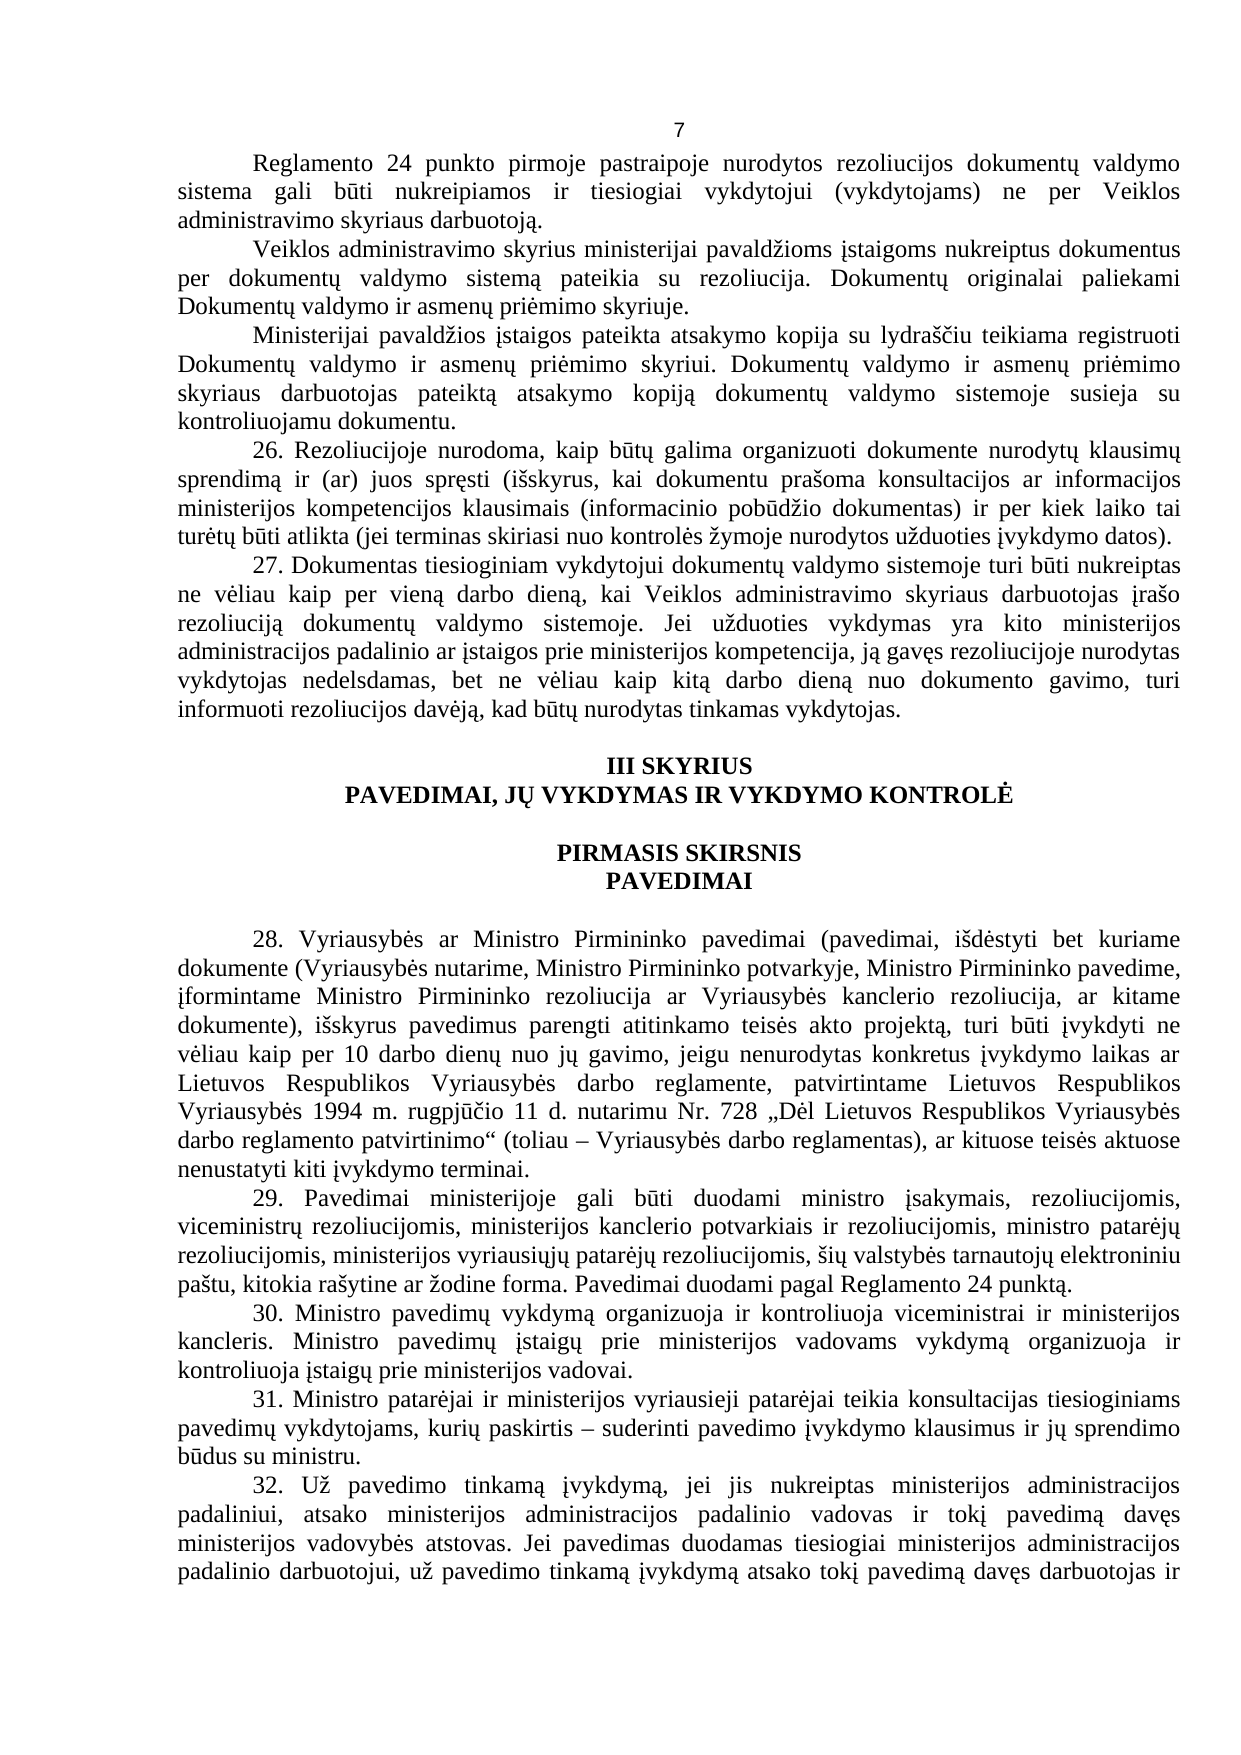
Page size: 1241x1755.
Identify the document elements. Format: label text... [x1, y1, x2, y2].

text 30. Ministro pavedimų vykdymą organizuoja ir kontroliuoja viceministrai ir ministerijos kancleris. Ministro pavedimų įstaigų prie ministerijos vadovams vykdymą organizuoja ir kontroliuoja įstaigų prie ministerijos vadovai. [177, 1298, 1181, 1384]
text III SKYRIUS [177, 751, 1181, 780]
text 26. Rezoliucijoje nurodoma, kaip būtų galima organizuoti dokumente nurodytų klausimų sprendimą ir (ar) juos spręsti (išskyrus, kai dokumentu prašoma konsultacijos ar informacijos ministerijos kompetencijos klausimais (informacinio pobūdžio dokumentas) ir per kiek laiko tai turėtų būti atlikta (jei terminas skiriasi nuo kontrolės žymoje nurodytos užduoties įvykdymo datos). [177, 435, 1181, 550]
text Reglamento 24 punkto pirmoje pastraipoje nurodytos rezoliucijos dokumentų valdymo sistema gali būti nukreipiamos ir tiesiogiai vykdytojui (vykdytojams) ne per Veiklos administravimo skyriaus darbuotoją. [177, 148, 1181, 234]
text Veiklos administravimo skyrius ministerijai pavaldžioms įstaigoms nukreiptus dokumentus per dokumentų valdymo sistemą pateikia su rezoliucija. Dokumentų originalai paliekami Dokumentų valdymo ir asmenų priėmimo skyriuje. [177, 234, 1181, 320]
text PIRMASIS SKIRSNIS [177, 838, 1181, 866]
text PAVEDIMAI [177, 866, 1181, 895]
text 29. Pavedimai ministerijoje gali būti duodami ministro įsakymais, rezoliucijomis, viceministrų rezoliucijomis, ministerijos kanclerio potvarkiais ir rezoliucijomis, ministro patarėjų rezoliucijomis, ministerijos vyriausiųjų patarėjų rezoliucijomis, šių valstybės tarnautojų elektroniniu paštu, kitokia rašytine ar žodine forma. Pavedimai duodami pagal Reglamento 24 punktą. [177, 1183, 1181, 1298]
text Ministerijai pavaldžios įstaigos pateikta atsakymo kopija su lydraščiu teikiama registruoti Dokumentų valdymo ir asmenų priėmimo skyriui. Dokumentų valdymo ir asmenų priėmimo skyriaus darbuotojas pateiktą atsakymo kopiją dokumentų valdymo sistemoje susieja su kontroliuojamu dokumentu. [177, 320, 1181, 435]
text PAVEDIMAI, JŲ VYKDYMAS IR VYKDYMO KONTROLĖ [177, 780, 1181, 809]
text 32. Už pavedimo tinkamą įvykdymą, jei jis nukreiptas ministerijos administracijos padaliniui, atsako ministerijos administracijos padalinio vadovas ir tokį pavedimą davęs ministerijos vadovybės atstovas. Jei pavedimas duodamas tiesiogiai ministerijos administracijos padalinio darbuotojui, už pavedimo tinkamą įvykdymą atsako tokį pavedimą davęs darbuotojas ir [177, 1470, 1181, 1585]
text 27. Dokumentas tiesioginiam vykdytojui dokumentų valdymo sistemoje turi būti nukreiptas ne vėliau kaip per vieną darbo dieną, kai Veiklos administravimo skyriaus darbuotojas įrašo rezoliuciją dokumentų valdymo sistemoje. Jei užduoties vykdymas yra kito ministerijos administracijos padalinio ar įstaigos prie ministerijos kompetencija, ją gavęs rezoliucijoje nurodytas vykdytojas nedelsdamas, bet ne vėliau kaip kitą darbo dieną nuo dokumento gavimo, turi informuoti rezoliucijos davėją, kad būtų nurodytas tinkamas vykdytojas. [177, 550, 1181, 723]
text 31. Ministro patarėjai ir ministerijos vyriausieji patarėjai teikia konsultacijas tiesioginiams pavedimų vykdytojams, kurių paskirtis – suderinti pavedimo įvykdymo klausimus ir jų sprendimo būdus su ministru. [177, 1384, 1181, 1470]
text 28. Vyriausybės ar Ministro Pirmininko pavedimai (pavedimai, išdėstyti bet kuriame dokumente (Vyriausybės nutarime, Ministro Pirmininko potvarkyje, Ministro Pirmininko pavedime, įformintame Ministro Pirmininko rezoliucija ar Vyriausybės kanclerio rezoliucija, ar kitame dokumente), išskyrus pavedimus parengti atitinkamo teisės akto projektą, turi būti įvykdyti ne vėliau kaip per 10 darbo dienų nuo jų gavimo, jeigu nenurodytas konkretus įvykdymo laikas ar Lietuvos Respublikos Vyriausybės darbo reglamente, patvirtintame Lietuvos Respublikos Vyriausybės 1994 m. rugpjūčio 11 d. nutarimu Nr. 728 „Dėl Lietuvos Respublikos Vyriausybės darbo reglamento patvirtinimo“ (toliau – Vyriausybės darbo reglamentas), ar kituose teisės aktuose nenustatyti kiti įvykdymo terminai. [177, 924, 1181, 1183]
